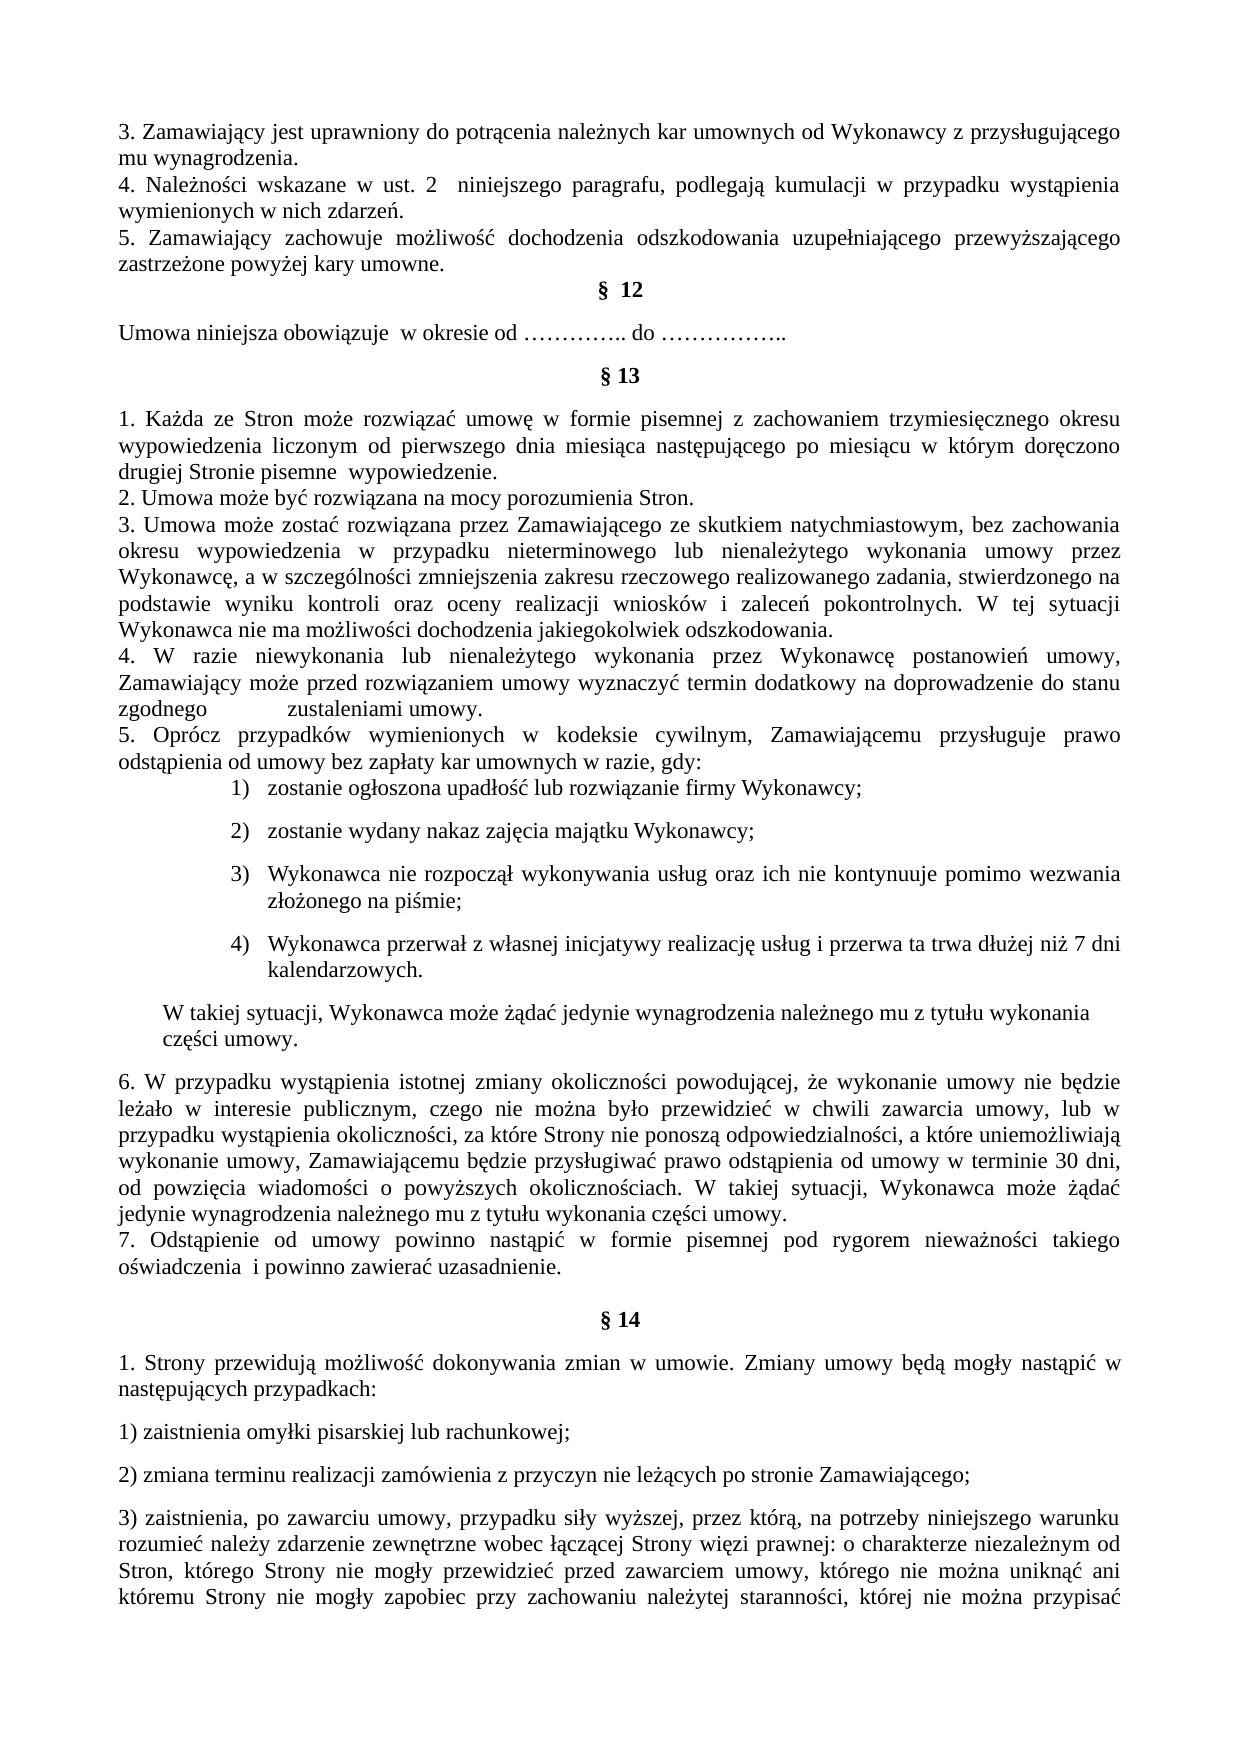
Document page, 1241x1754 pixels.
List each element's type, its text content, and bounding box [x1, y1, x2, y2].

text 6. W przypadku wystąpienia istotnej zmiany okoliczności powodującej, że wykonanie umowy nie będzie leżało w interesie publicznym, czego nie można było przewidzieć w chwili zawarcia umowy, lub w przypadku wystąpienia okoliczności, za które Strony nie ponoszą odpowiedzialności, a które uniemożliwiają wykonanie umowy, Zamawiającemu będzie przysługiwać prawo odstąpienia od umowy w terminie 30 dni, od powzięcia wiadomości o powyższych okolicznościach. W takiej sytuacji, Wykonawca może żądać jedynie wynagrodzenia należnego mu z tytułu wykonania części umowy. [118, 1068, 1122, 1227]
text 4. Należności wskazane w ust. 2 niniejszego paragrafu, podlegają kumulacji w przypadku wystąpienia wymienionych w nich zdarzeń. [118, 171, 1122, 223]
text 3) zaistnienia, po zawarciu umowy, przypadku siły wyższej, przez którą, na potrzeby niniejszego warunku rozumieć należy zdarzenie zewnętrzne wobec łączącej Strony więzi prawnej: o charakterze niezależnym od Stron, którego Strony nie mogły przewidzieć przed zawarciem umowy, którego nie można uniknąć ani któremu Strony nie mogły zapobiec przy zachowaniu należytej staranności, której nie można przypisać [118, 1504, 1122, 1609]
text 1) zaistnienia omyłki pisarskiej lub rachunkowej; [118, 1418, 1122, 1444]
text 2) zmiana terminu realizacji zamówienia z przyczyn nie leżących po stronie Zamawiającego; [118, 1461, 1122, 1487]
text 5. Oprócz przypadków wymienionych w kodeksie cywilnym, Zamawiającemu przysługuje prawo odstąpienia od umowy bez zapłaty kar umownych w razie, gdy: [118, 722, 1122, 774]
text 3. Zamawiający jest uprawniony do potrącenia należnych kar umownych od Wykonawcy z przysługującego mu wynagrodzenia. [118, 118, 1122, 171]
text 7. Odstąpienie od umowy powinno nastąpić w formie pisemnej pod rygorem nieważności takiego oświadczenia i powinno zawierać uzasadnienie. [118, 1227, 1122, 1279]
text 1. Strony przewidują możliwość dokonywania zmian w umowie. Zmiany umowy będą mogły nastąpić w następujących przypadkach: [118, 1349, 1122, 1401]
text 2. Umowa może być rozwiązana na mocy porozumienia Stron. [118, 484, 1122, 511]
text 4. W razie niewykonania lub nienależytego wykonania przez Wykonawcę postanowień umowy, Zamawiający może przed rozwiązaniem umowy wyznaczyć termin dodatkowy na doprowadzenie do stanu zgodnego zustaleniami umowy. [118, 642, 1122, 722]
text 1. Każda ze Stron może rozwiązać umowę w formie pisemnej z zachowaniem trzymiesięcznego okresu wypowiedzenia liczonym od pierwszego dnia miesiąca następującego po miesiącu w którym doręczono drugiej Stronie pisemne wypowiedzenie. [118, 405, 1122, 484]
text § 14 [118, 1306, 1122, 1332]
list Wykonawca przerwał z własnej inicjatywy realizację usług i przerwa ta trwa dłużej niż 7 dni kalendarzowych. [230, 930, 1122, 982]
list zostanie ogłoszona upadłość lub rozwiązanie firmy Wykonawcy; [230, 774, 1122, 801]
list zostanie wydany nakaz zajęcia majątku Wykonawcy; [230, 817, 1122, 844]
text § 12 [118, 276, 1122, 303]
text 5. Zamawiający zachowuje możliwość dochodzenia odszkodowania uzupełniającego przewyższającego zastrzeżone powyżej kary umowne. [118, 223, 1122, 276]
text Umowa niniejsza obowiązuje w okresie od ………….. do …………….. [118, 319, 1122, 346]
text W takiej sytuacji, Wykonawca może żądać jedynie wynagrodzenia należnego mu z tytułu wykonania części umowy. [162, 999, 1122, 1052]
text 3. Umowa może zostać rozwiązana przez Zamawiającego ze skutkiem natychmiastowym, bez zachowania okresu wypowiedzenia w przypadku nieterminowego lub nienależytego wykonania umowy przez Wykonawcę, a w szczególności zmniejszenia zakresu rzeczowego realizowanego zadania, stwierdzonego na podstawie wyniku kontroli oraz oceny realizacji wniosków i zaleceń pokontrolnych. W tej sytuacji Wykonawca nie ma możliwości dochodzenia jakiegokolwiek odszkodowania. [118, 511, 1122, 642]
list Wykonawca nie rozpoczął wykonywania usług oraz ich nie kontynuuje pomimo wezwania złożonego na piśmie; [230, 860, 1122, 913]
text § 13 [118, 362, 1122, 389]
